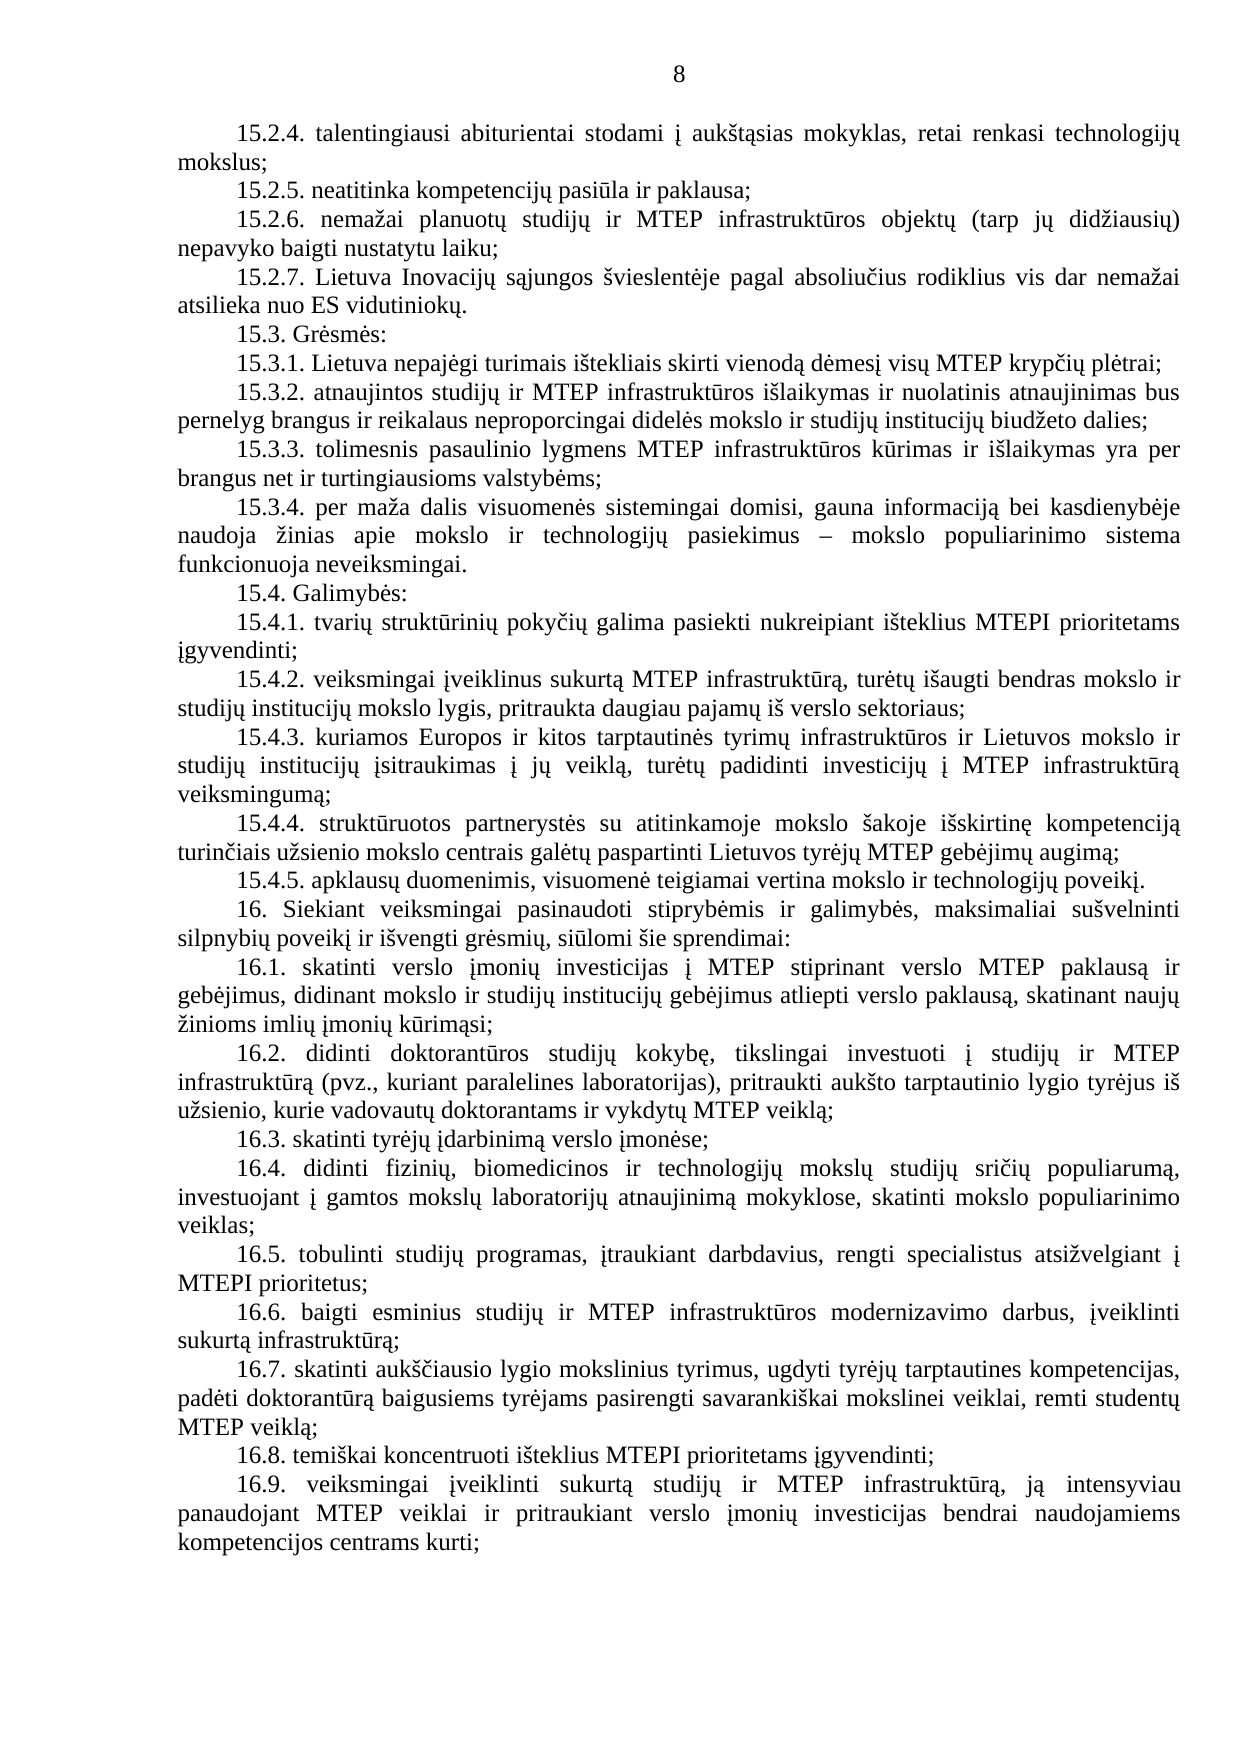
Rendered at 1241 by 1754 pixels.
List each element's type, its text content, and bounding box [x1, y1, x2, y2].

text 16.2. didinti doktorantūros studijų kokybę, tikslingai investuoti į studijų ir MTEP infrastruktūrą (pvz., kuriant paralelines laboratorijas), pritraukti aukšto tarptautinio lygio tyrėjus iš užsienio, kurie vadovautų doktorantams ir vykdytų MTEP veiklą; [177, 1038, 1181, 1124]
text 16.6. baigti esminius studijų ir MTEP infrastruktūros modernizavimo darbus, įveiklinti sukurtą infrastruktūrą; [177, 1297, 1181, 1354]
text 15.3.1. Lietuva nepajėgi turimais ištekliais skirti vienodą dėmesį visų MTEP krypčių plėtrai; [177, 348, 1181, 377]
text 16.3. skatinti tyrėjų įdarbinimą verslo įmonėse; [177, 1124, 1181, 1153]
text 15.3. Grėsmės: [177, 319, 1181, 348]
text 15.4.3. kuriamos Europos ir kitos tarptautinės tyrimų infrastruktūros ir Lietuvos mokslo ir studijų institucijų įsitraukimas į jų veiklą, turėtų padidinti investicijų į MTEP infrastruktūrą veiksmingumą; [177, 722, 1181, 808]
text 16.9. veiksmingai įveiklinti sukurtą studijų ir MTEP infrastruktūrą, ją intensyviau panaudojant MTEP veiklai ir pritraukiant verslo įmonių investicijas bendrai naudojamiems kompetencijos centrams kurti; [177, 1469, 1181, 1556]
text 15.4.5. apklausų duomenimis, visuomenė teigiamai vertina mokslo ir technologijų poveikį. [177, 866, 1181, 894]
text 15.2.5. neatitinka kompetencijų pasiūla ir paklausa; [177, 176, 1181, 204]
text 15.4. Galimybės: [177, 578, 1181, 607]
text 15.3.3. tolimesnis pasaulinio lygmens MTEP infrastruktūros kūrimas ir išlaikymas yra per brangus net ir turtingiausioms valstybėms; [177, 434, 1181, 492]
text 16.1. skatinti verslo įmonių investicijas į MTEP stiprinant verslo MTEP paklausą ir gebėjimus, didinant mokslo ir studijų institucijų gebėjimus atliepti verslo paklausą, skatinant naujų žinioms imlių įmonių kūrimąsi; [177, 952, 1181, 1038]
text 15.4.4. struktūruotos partnerystės su atitinkamoje mokslo šakoje išskirtinę kompetenciją turinčiais užsienio mokslo centrais galėtų paspartinti Lietuvos tyrėjų MTEP gebėjimų augimą; [177, 808, 1181, 866]
text 16.5. tobulinti studijų programas, įtraukiant darbdavius, rengti specialistus atsižvelgiant į MTEPI prioritetus; [177, 1239, 1181, 1297]
text 16.8. temiškai koncentruoti išteklius MTEPI prioritetams įgyvendinti; [177, 1441, 1181, 1469]
text 16.7. skatinti aukščiausio lygio mokslinius tyrimus, ugdyti tyrėjų tarptautines kompetencijas, padėti doktorantūrą baigusiems tyrėjams pasirengti savarankiškai mokslinei veiklai, remti studentų MTEP veiklą; [177, 1354, 1181, 1441]
text 15.4.1. tvarių struktūrinių pokyčių galima pasiekti nukreipiant išteklius MTEPI prioritetams įgyvendinti; [177, 607, 1181, 664]
text 16. Siekiant veiksmingai pasinaudoti stiprybėmis ir galimybės, maksimaliai sušvelninti silpnybių poveikį ir išvengti grėsmių, siūlomi šie sprendimai: [177, 894, 1181, 952]
text 15.4.2. veiksmingai įveiklinus sukurtą MTEP infrastruktūrą, turėtų išaugti bendras mokslo ir studijų institucijų mokslo lygis, pritraukta daugiau pajamų iš verslo sektoriaus; [177, 664, 1181, 722]
text 15.2.6. nemažai planuotų studijų ir MTEP infrastruktūros objektų (tarp jų didžiausių) nepavyko baigti nustatytu laiku; [177, 204, 1181, 262]
text 15.3.2. atnaujintos studijų ir MTEP infrastruktūros išlaikymas ir nuolatinis atnaujinimas bus pernelyg brangus ir reikalaus neproporcingai didelės mokslo ir studijų institucijų biudžeto dalies; [177, 377, 1181, 434]
text 16.4. didinti fizinių, biomedicinos ir technologijų mokslų studijų sričių populiarumą, investuojant į gamtos mokslų laboratorijų atnaujinimą mokyklose, skatinti mokslo populiarinimo veiklas; [177, 1153, 1181, 1239]
text 15.3.4. per maža dalis visuomenės sistemingai domisi, gauna informaciją bei kasdienybėje naudoja žinias apie mokslo ir technologijų pasiekimus – mokslo populiarinimo sistema funkcionuoja neveiksmingai. [177, 492, 1181, 578]
text 15.2.4. talentingiausi abiturientai stodami į aukštąsias mokyklas, retai renkasi technologijų mokslus; [177, 118, 1181, 176]
text 15.2.7. Lietuva Inovacijų sąjungos švieslentėje pagal absoliučius rodiklius vis dar nemažai atsilieka nuo ES vidutiniokų. [177, 262, 1181, 319]
